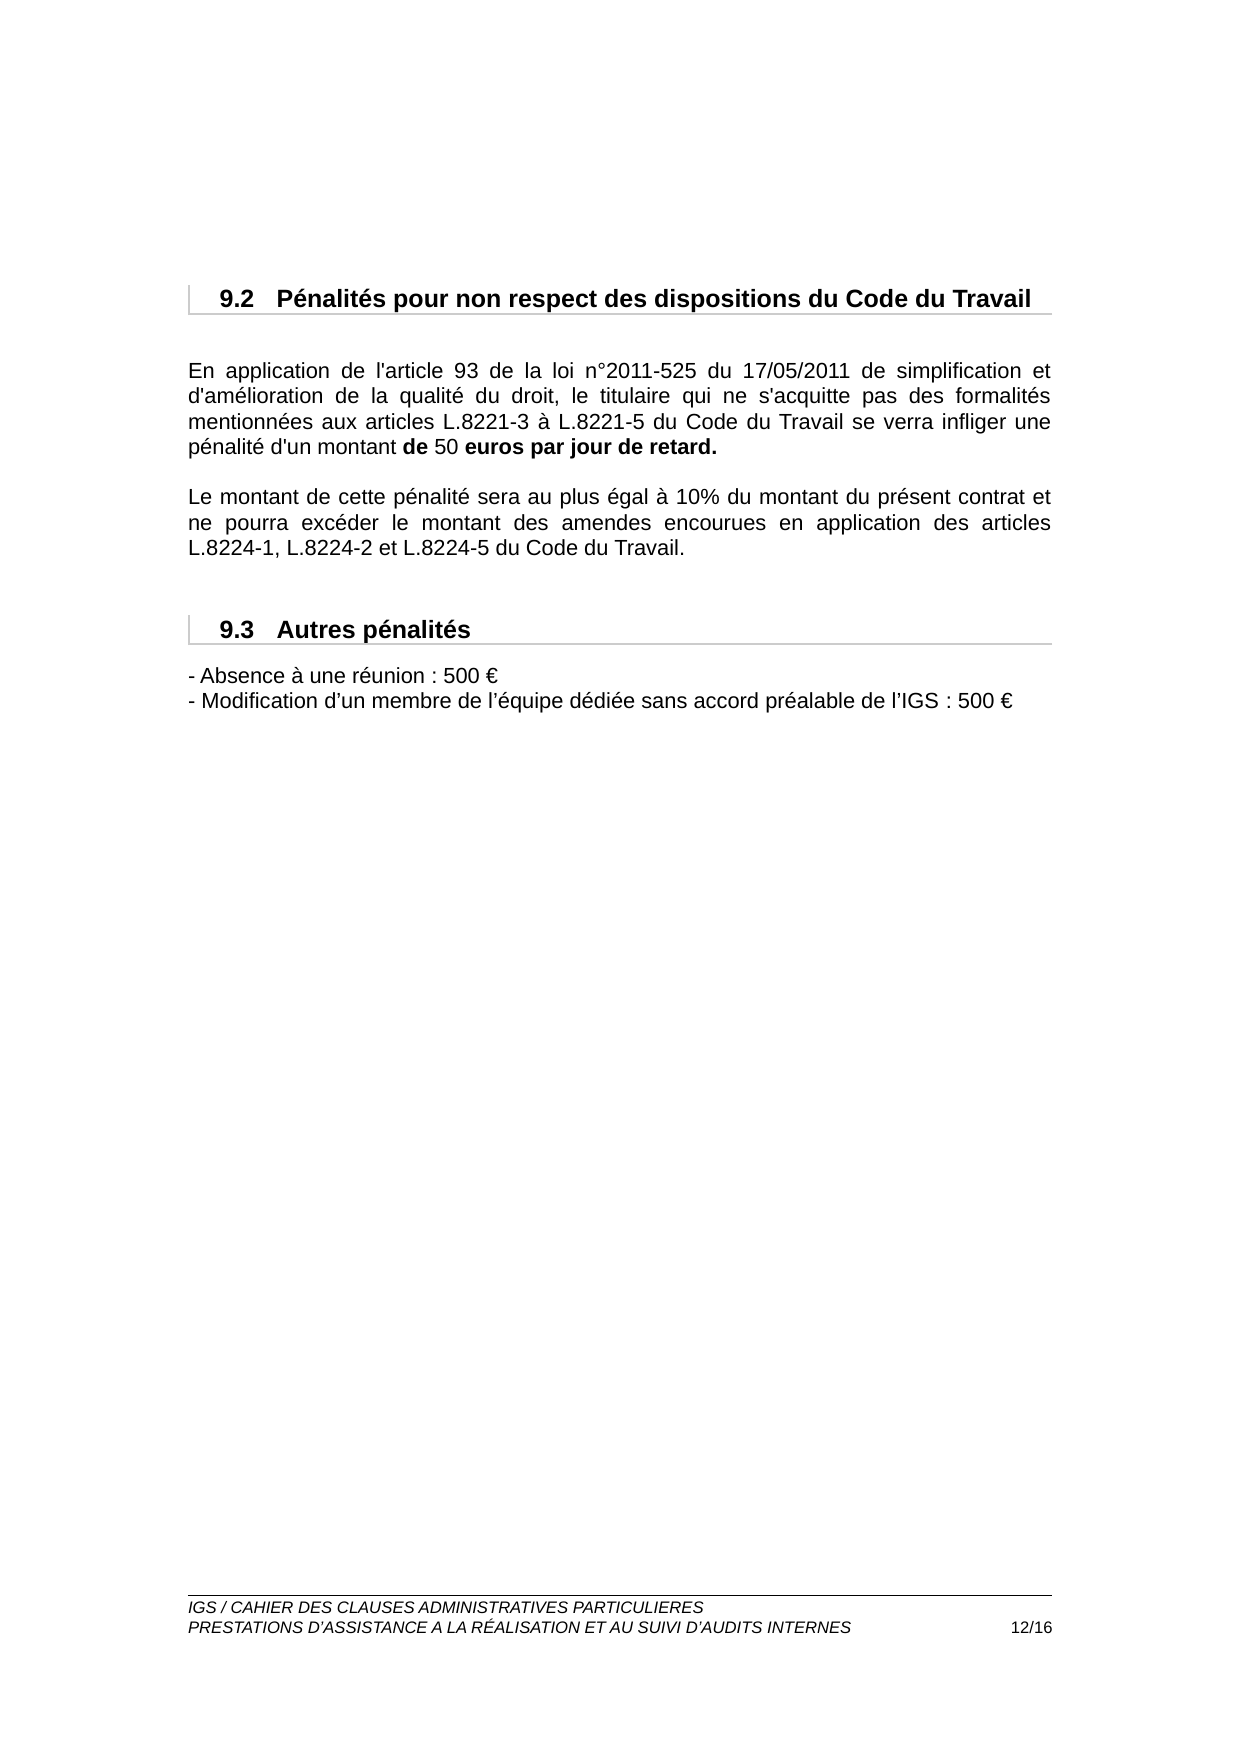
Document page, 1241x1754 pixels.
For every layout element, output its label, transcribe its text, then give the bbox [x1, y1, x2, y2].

text En application de l'article 93 de la loi n°2011-525 du 17/05/2011 de simplification et d'amélioration de la qualité du droit, le titulaire qui ne s'acquitte pas des formalités mentionnées aux articles L.8221-3 à L.8221-5 du Code du Travail se verra infliger une pénalité d'un montant de 50 euros par jour de retard. [188, 358, 1052, 459]
text Le montant de cette pénalité sera au plus égal à 10% du montant du présent contrat et ne pourra excéder le montant des amendes encourues en application des articles L.8224-1, L.8224-2 et L.8224-5 du Code du Travail. [188, 484, 1052, 560]
subtitle Autres pénalités [188, 614, 1052, 643]
subtitle Pénalités pour non respect des dispositions du Code du Travail [188, 284, 1052, 313]
text - Absence à une réunion : 500 € [188, 663, 1052, 688]
text - Modification d’un membre de l’équipe dédiée sans accord préalable de l’IGS : 500 € [188, 688, 1052, 713]
